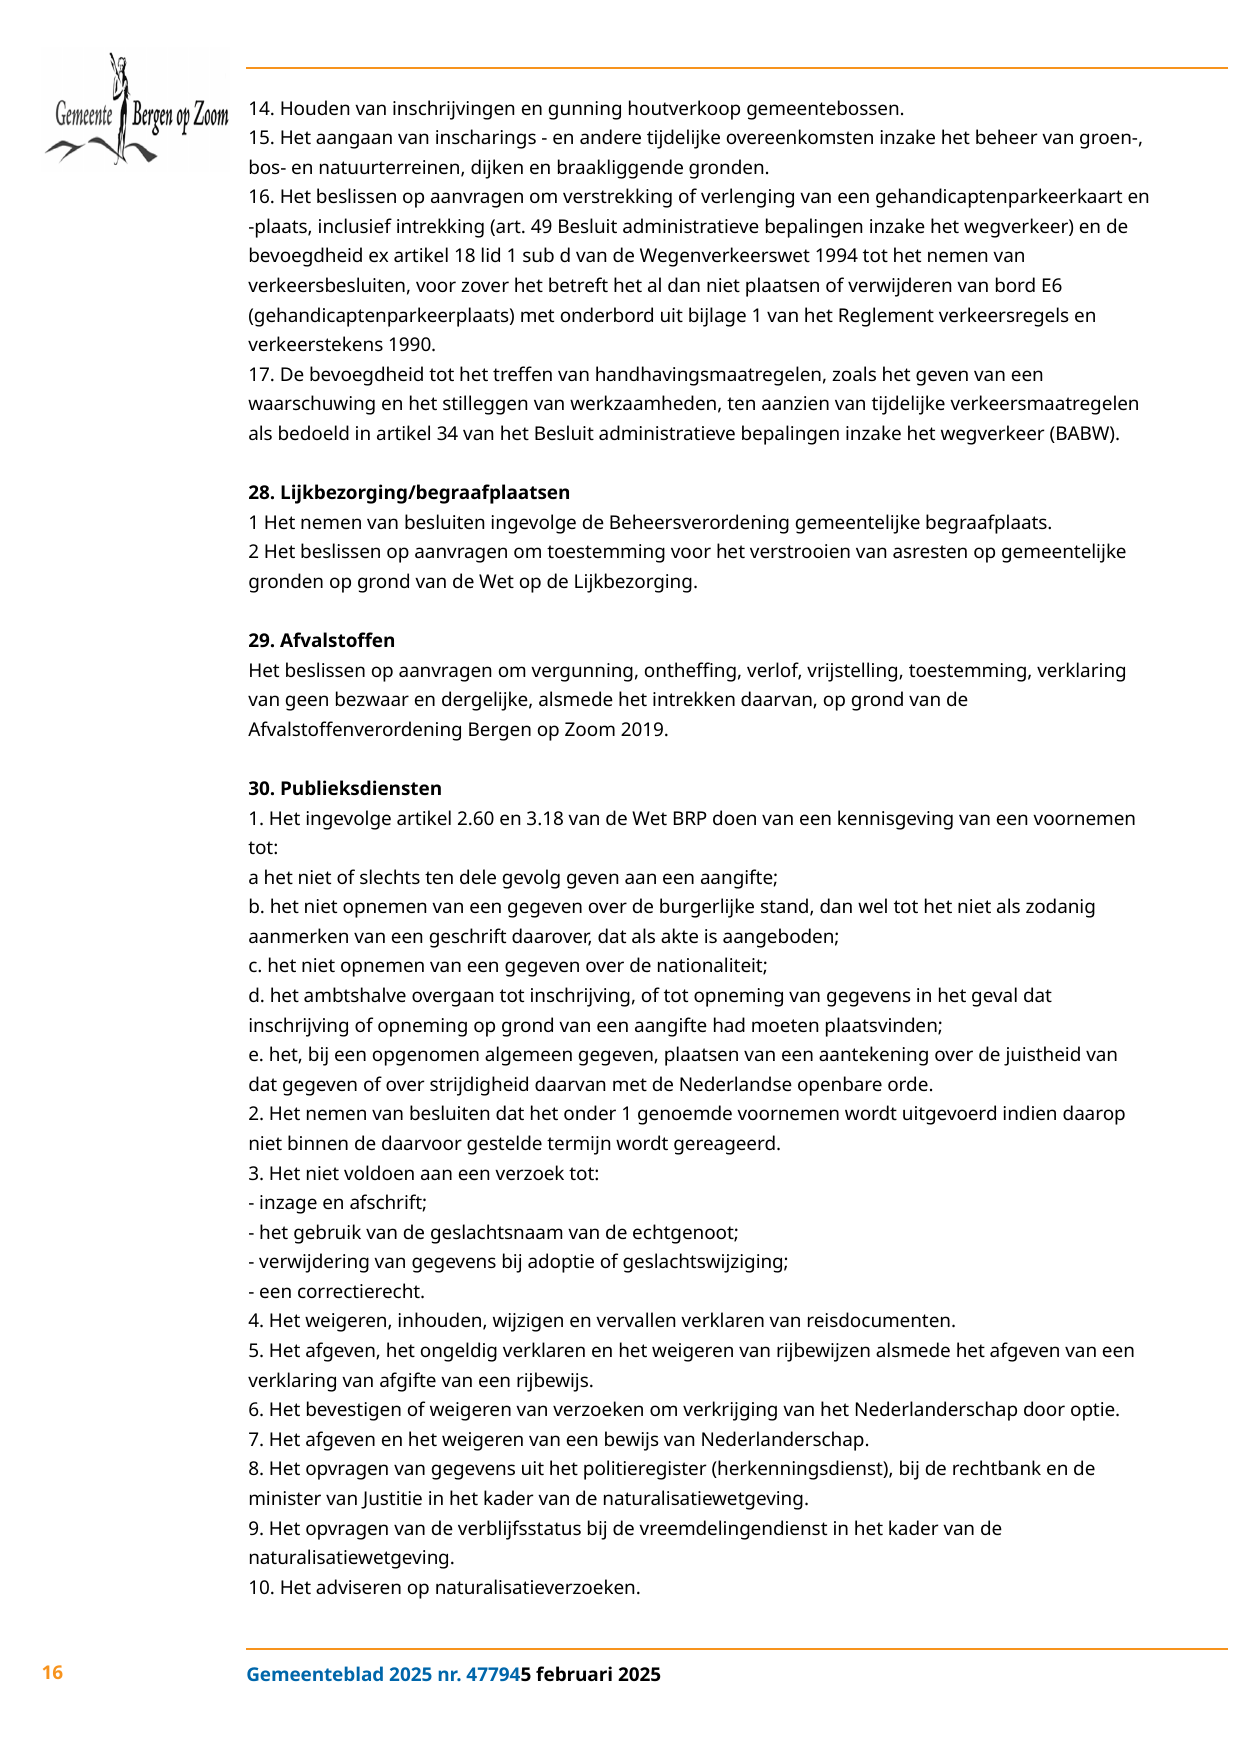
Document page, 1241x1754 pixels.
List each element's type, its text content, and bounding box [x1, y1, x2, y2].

text - verwijdering van gegevens bij adoptie of geslachtswijziging; [248, 1248, 1152, 1274]
text 6. Het bevestigen of weigeren van verzoeken om verkrijging van het Nederlanderschap door optie. [248, 1396, 1152, 1422]
text 3. Het niet voldoen aan een verzoek tot: [248, 1160, 1152, 1186]
picture [41, 47, 231, 172]
text 2. Het nemen van besluiten dat het onder 1 genoemde voornemen wordt uitgevoerd indien daarop niet binnen de daarvoor gestelde termijn wordt gereageerd. [248, 1101, 1152, 1156]
text 10. Het adviseren op naturalisatieverzoeken. [248, 1574, 1152, 1600]
text - inzage en afschrift; [248, 1189, 1152, 1215]
text 4. Het weigeren, inhouden, wijzigen en vervallen verklaren van reisdocumenten. [248, 1308, 1152, 1333]
text 1. Het ingevolge artikel 2.60 en 3.18 van de Wet BRP doen van een kennisgeving van een voornemen tot: [248, 805, 1152, 860]
text Het beslissen op aanvragen om vergunning, ontheffing, verlof, vrijstelling, toestemming, verklaring van geen bezwaar en dergelijke, alsmede het intrekken daarvan, op grond van de Afvalstoffenverordening Bergen op Zoom 2019. [248, 657, 1152, 742]
text 7. Het afgeven en het weigeren van een bewijs van Nederlanderschap. [248, 1426, 1152, 1452]
text b. het niet opnemen van een gegeven over de burgerlijke stand, dan wel tot het niet als zodanig aanmerken van een geschrift daarover, dat als akte is aangeboden; [248, 893, 1152, 949]
text 8. Het opvragen van gegevens uit het politieregister (herkenningsdienst), bij de rechtbank en de minister van Justitie in het kader van de naturalisatiewetgeving. [248, 1456, 1152, 1511]
text 28. Lijkbezorging/begraafplaatsen [248, 479, 1152, 505]
text a het niet of slechts ten dele gevolg geven aan een aangifte; [248, 864, 1152, 890]
text 17. De bevoegdheid tot het treffen van handhavingsmaatregelen, zoals het geven van een waarschuwing en het stilleggen van werkzaamheden, ten aanzien van tijdelijke verkeersmaatregelen als bedoeld in artikel 34 van het Besluit administratieve bepalingen inzake het wegverkeer (BABW). [248, 361, 1152, 446]
text 5. Het afgeven, het ongeldig verklaren en het weigeren van rijbewijzen alsmede het afgeven van een verklaring van afgifte van een rijbewijs. [248, 1337, 1152, 1393]
text 1 Het nemen van besluiten ingevolge de Beheersverordening gemeentelijke begraafplaats. [248, 509, 1152, 535]
text 29. Afvalstoffen [248, 627, 1152, 653]
text d. het ambtshalve overgaan tot inschrijving, of tot opneming van gegevens in het geval dat inschrijving of opneming op grond van een aangifte had moeten plaatsvinden; [248, 982, 1152, 1038]
text 16. Het beslissen op aanvragen om verstrekking of verlenging van een gehandicaptenparkeerkaart en -plaats, inclusief intrekking (art. 49 Besluit administratieve bepalingen inzake het wegverkeer) en de bevoegdheid ex artikel 18 lid 1 sub d van de Wegenverkeerswet 1994 tot het nemen van verkeersbesluiten, voor zover het betreft het al dan niet plaatsen of verwijderen van bord E6 (gehandicaptenparkeerplaats) met onderbord uit bijlage 1 van het Reglement verkeersregels en verkeerstekens 1990. [248, 183, 1152, 357]
text 30. Publieksdiensten [248, 775, 1152, 801]
text 14. Houden van inschrijvingen en gunning houtverkoop gemeentebossen. [248, 95, 1152, 121]
text 15. Het aangaan van inscharings - en andere tijdelijke overeenkomsten inzake het beheer van groen-, bos- en natuurterreinen, dijken en braakliggende gronden. [248, 124, 1152, 180]
text - een correctierecht. [248, 1278, 1152, 1304]
text c. het niet opnemen van een gegeven over de nationaliteit; [248, 953, 1152, 978]
text 2 Het beslissen op aanvragen om toestemming voor het verstrooien van asresten op gemeentelijke gronden op grond van de Wet op de Lijkbezorging. [248, 538, 1152, 594]
text - het gebruik van de geslachtsnaam van de echtgenoot; [248, 1219, 1152, 1245]
text e. het, bij een opgenomen algemeen gegeven, plaatsen van een aantekening over de juistheid van dat gegeven of over strijdigheid daarvan met de Nederlandse openbare orde. [248, 1041, 1152, 1097]
text 9. Het opvragen van de verblijfsstatus bij de vreemdelingendienst in het kader van de naturalisatiewetgeving. [248, 1515, 1152, 1570]
